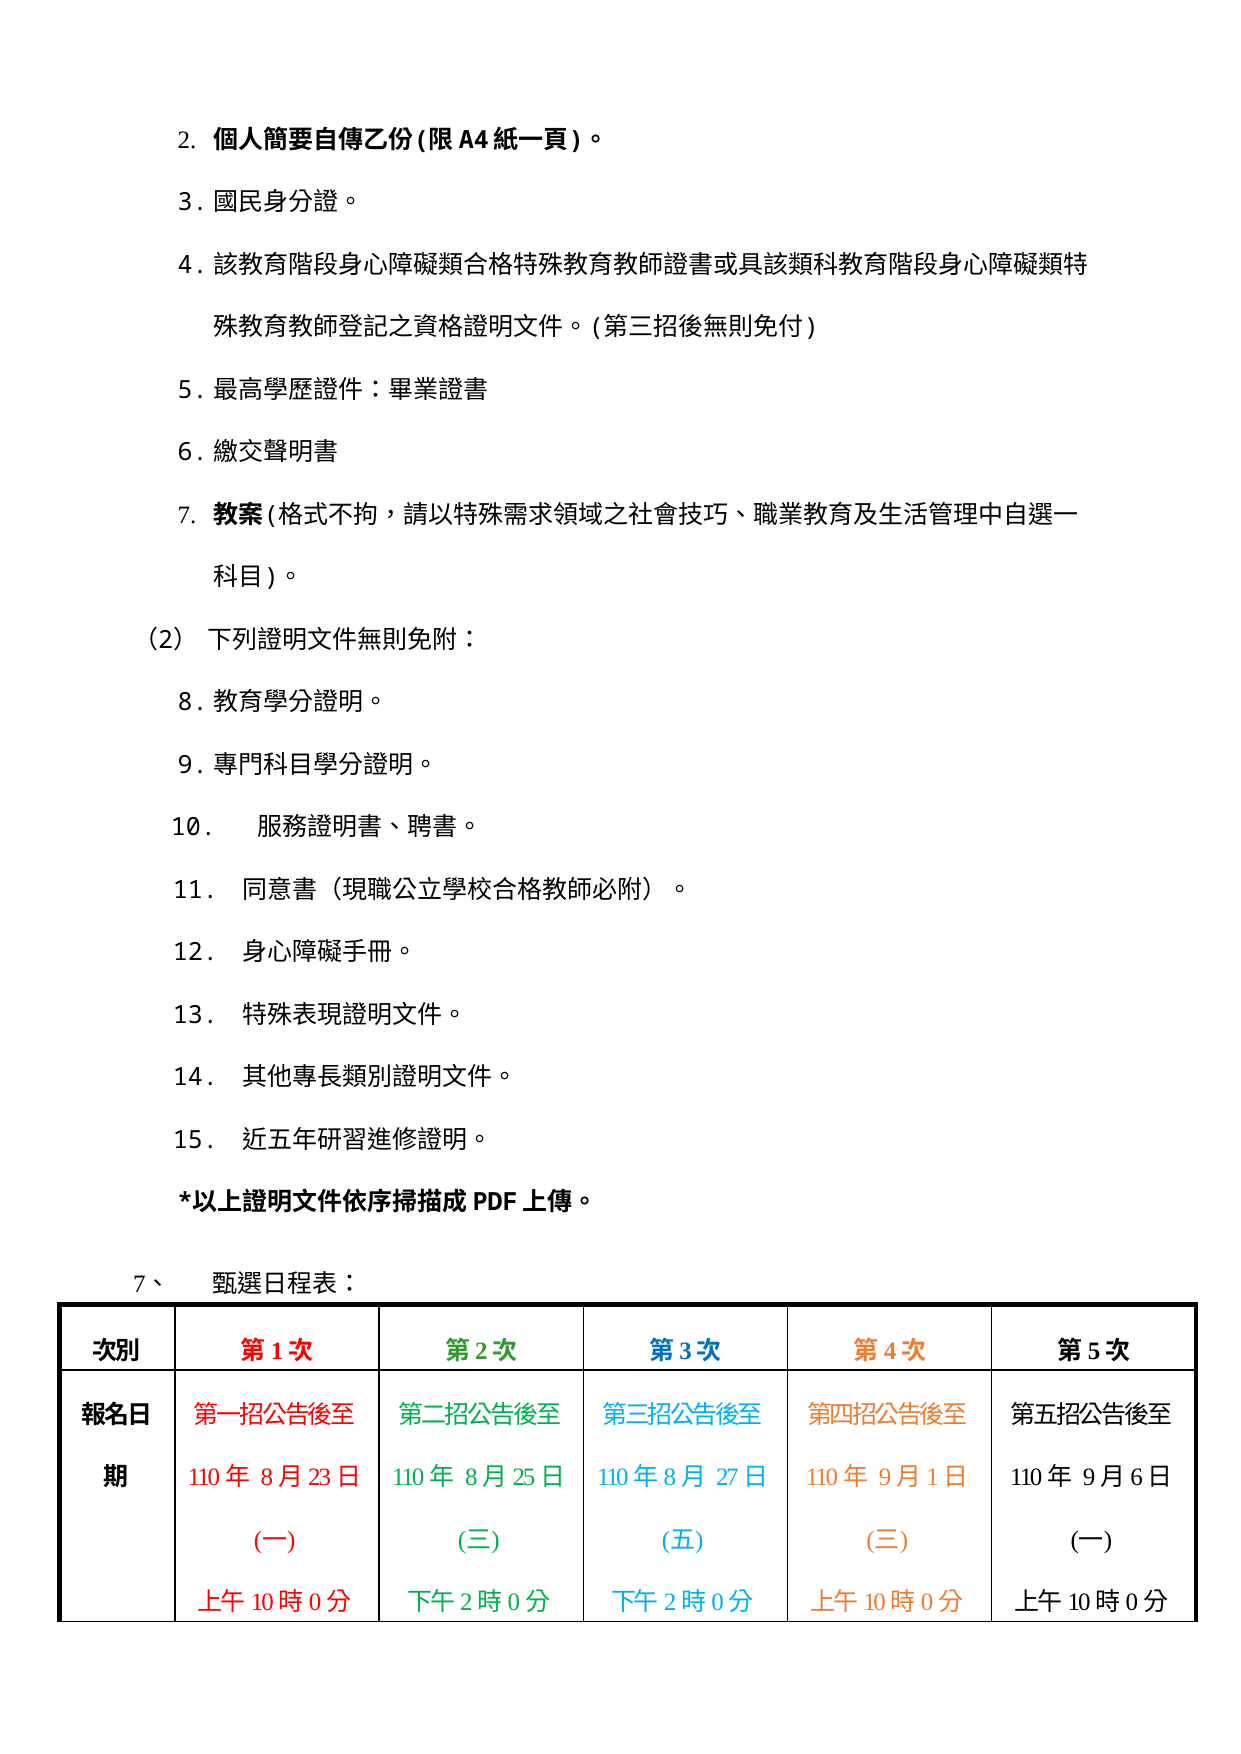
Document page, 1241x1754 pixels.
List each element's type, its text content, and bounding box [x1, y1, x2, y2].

list 專門科目學分證明。 [177, 721, 1093, 783]
list 教案(格式不拘，請以特殊需求領域之社會技巧、職業教育及生活管理中自選一科目)。 [177, 471, 1093, 596]
list 其他專長類別證明文件。 [173, 1033, 1093, 1096]
list 特殊表現證明文件。 [173, 971, 1093, 1033]
list 近五年研習進修證明。 [173, 1096, 1093, 1158]
table_header 第1次 [176, 1307, 378, 1369]
table_cell 第一招公告後至 110年 8月23日(一) 上午10時0分 [176, 1371, 378, 1621]
list 國民身分證。 [177, 158, 1093, 221]
list 服務證明書、聘書。 [171, 783, 1093, 846]
table_cell 第四招公告後至 110年 9月1日(三) 上午10時0分 [788, 1371, 991, 1621]
table_header 次別 [62, 1307, 174, 1369]
text *以上證明文件依序掃描成PDF上傳。 [162, 1158, 1093, 1221]
list 身心障礙手冊。 [173, 908, 1093, 971]
table_header 第4次 [788, 1307, 991, 1369]
list 該教育階段身心障礙類合格特殊教育教師證書或具該類科教育階段身心障礙類特殊教育教師登記之資格證明文件。(第三招後無則免付) [177, 221, 1093, 346]
table_header 第3次 [584, 1307, 787, 1369]
table_cell 第二招公告後至 110年 8月25日(三) 下午2時0分 [380, 1371, 583, 1621]
table_header 第2次 [380, 1307, 583, 1369]
table_header 第5次 [992, 1307, 1194, 1369]
table_cell 第五招公告後至 110年 9月6日(一) 上午10時0分 [992, 1371, 1194, 1621]
table_cell 第三招公告後至 110年8月 27日(五) 下午2時0分 [584, 1371, 787, 1621]
list 教育學分證明。 [177, 658, 1093, 721]
list 甄選日程表： [133, 1239, 1093, 1302]
list 最高學歷證件：畢業證書 [177, 346, 1093, 408]
list 繳交聲明書 [177, 408, 1093, 471]
list 個人簡要自傳乙份(限A4紙一頁)。 [177, 96, 1093, 158]
list 同意書（現職公立學校合格教師必附）。 [173, 846, 1093, 908]
list 下列證明文件無則免附： [133, 596, 1093, 658]
table_cell 報名日期 [62, 1371, 174, 1621]
